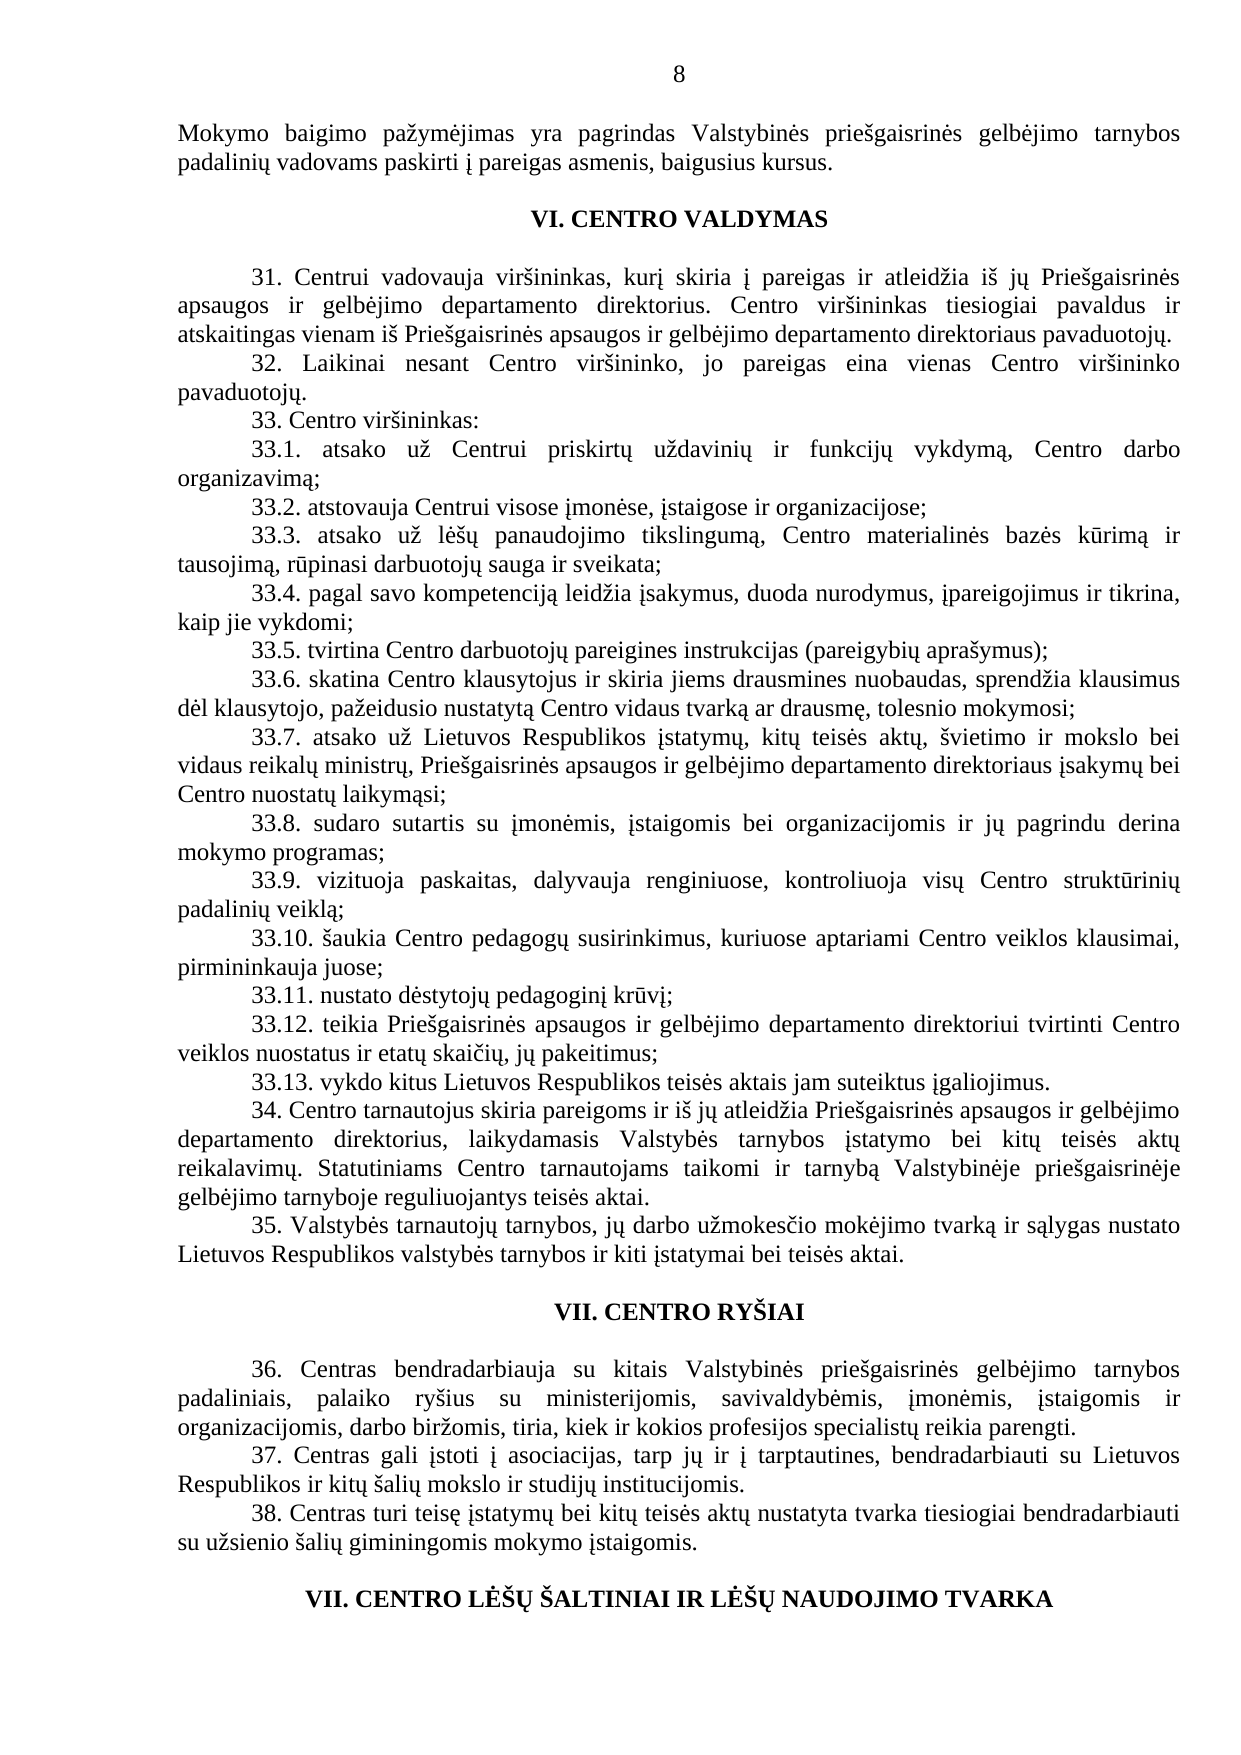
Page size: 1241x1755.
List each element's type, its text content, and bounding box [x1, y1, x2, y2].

text 33.6. skatina Centro klausytojus ir skiria jiems drausmines nuobaudas, sprendžia klausimus dėl klausytojo, pažeidusio nustatytą Centro vidaus tvarką ar drausmę, tolesnio mokymosi; [177, 664, 1181, 722]
text 33.13. vykdo kitus Lietuvos Respublikos teisės aktais jam suteiktus įgaliojimus. [177, 1067, 1181, 1096]
text 33.7. atsako už Lietuvos Respublikos įstatymų, kitų teisės aktų, švietimo ir mokslo bei vidaus reikalų ministrų, Priešgaisrinės apsaugos ir gelbėjimo departamento direktoriaus įsakymų bei Centro nuostatų laikymąsi; [177, 722, 1181, 808]
text 33.2. atstovauja Centrui visose įmonėse, įstaigose ir organizacijose; [177, 492, 1181, 521]
text 31. Centrui vadovauja viršininkas, kurį skiria į pareigas ir atleidžia iš jų Priešgaisrinės apsaugos ir gelbėjimo departamento direktorius. Centro viršininkas tiesiogiai pavaldus ir atskaitingas vienam iš Priešgaisrinės apsaugos ir gelbėjimo departamento direktoriaus pavaduotojų. [177, 262, 1181, 348]
text 33.1. atsako už Centrui priskirtų uždavinių ir funkcijų vykdymą, Centro darbo organizavimą; [177, 434, 1181, 492]
text 33.12. teikia Priešgaisrinės apsaugos ir gelbėjimo departamento direktoriui tvirtinti Centro veiklos nuostatus ir etatų skaičių, jų pakeitimus; [177, 1009, 1181, 1067]
text VI. CENTRO VALDYMAS [177, 204, 1181, 233]
text 33.4. pagal savo kompetenciją leidžia įsakymus, duoda nurodymus, įpareigojimus ir tikrina, kaip jie vykdomi; [177, 578, 1181, 636]
text 38. Centras turi teisę įstatymų bei kitų teisės aktų nustatyta tvarka tiesiogiai bendradarbiauti su užsienio šalių giminingomis mokymo įstaigomis. [177, 1498, 1181, 1556]
text 37. Centras gali įstoti į asociacijas, tarp jų ir į tarptautines, bendradarbiauti su Lietuvos Respublikos ir kitų šalių mokslo ir studijų institucijomis. [177, 1441, 1181, 1498]
text 35. Valstybės tarnautojų tarnybos, jų darbo užmokesčio mokėjimo tvarką ir sąlygas nustato Lietuvos Respublikos valstybės tarnybos ir kiti įstatymai bei teisės aktai. [177, 1211, 1181, 1268]
text 33.8. sudaro sutartis su įmonėmis, įstaigomis bei organizacijomis ir jų pagrindu derina mokymo programas; [177, 808, 1181, 866]
text 34. Centro tarnautojus skiria pareigoms ir iš jų atleidžia Priešgaisrinės apsaugos ir gelbėjimo departamento direktorius, laikydamasis Valstybės tarnybos įstatymo bei kitų teisės aktų reikalavimų. Statutiniams Centro tarnautojams taikomi ir tarnybą Valstybinėje priešgaisrinėje gelbėjimo tarnyboje reguliuojantys teisės aktai. [177, 1096, 1181, 1211]
text Mokymo baigimo pažymėjimas yra pagrindas Valstybinės priešgaisrinės gelbėjimo tarnybos padalinių vadovams paskirti į pareigas asmenis, baigusius kursus. [177, 118, 1181, 176]
text 33. Centro viršininkas: [177, 406, 1181, 434]
text 33.9. vizituoja paskaitas, dalyvauja renginiuose, kontroliuoja visų Centro struktūrinių padalinių veiklą; [177, 866, 1181, 923]
text 33.10. šaukia Centro pedagogų susirinkimus, kuriuose aptariami Centro veiklos klausimai, pirmininkauja juose; [177, 923, 1181, 981]
text VII. CENTRO LĖŠŲ ŠALTINIAI IR LĖŠŲ NAUDOJIMO TVARKA [177, 1584, 1181, 1613]
text 36. Centras bendradarbiauja su kitais Valstybinės priešgaisrinės gelbėjimo tarnybos padaliniais, palaiko ryšius su ministerijomis, savivaldybėmis, įmonėmis, įstaigomis ir organizacijomis, darbo biržomis, tiria, kiek ir kokios profesijos specialistų reikia parengti. [177, 1354, 1181, 1441]
text 33.11. nustato dėstytojų pedagoginį krūvį; [177, 981, 1181, 1009]
text 33.5. tvirtina Centro darbuotojų pareigines instrukcijas (pareigybių aprašymus); [177, 636, 1181, 664]
text 32. Laikinai nesant Centro viršininko, jo pareigas eina vienas Centro viršininko pavaduotojų. [177, 348, 1181, 406]
text VII. CENTRO RYŠIAI [177, 1297, 1181, 1326]
text 33.3. atsako už lėšų panaudojimo tikslingumą, Centro materialinės bazės kūrimą ir tausojimą, rūpinasi darbuotojų sauga ir sveikata; [177, 521, 1181, 578]
